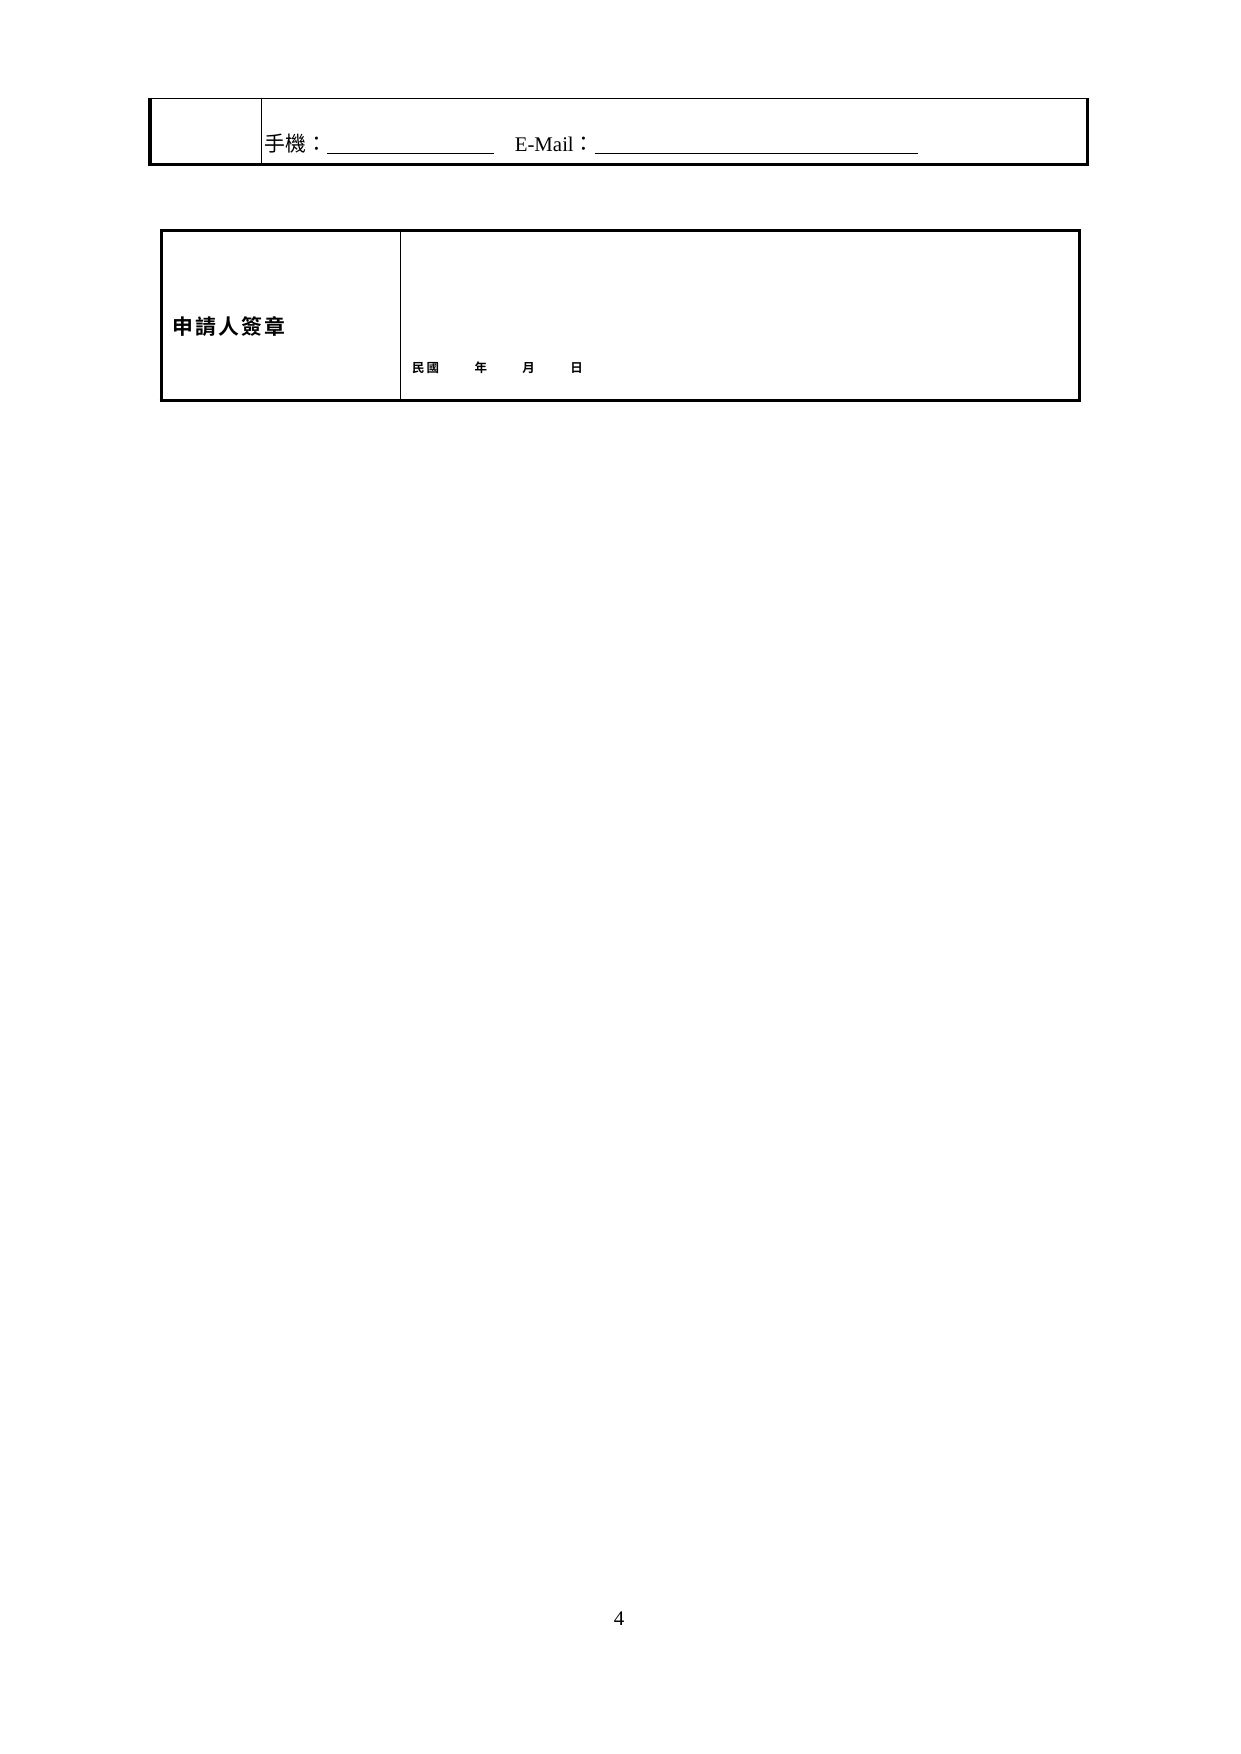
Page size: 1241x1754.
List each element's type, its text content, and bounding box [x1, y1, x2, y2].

table_cell 手機： E-Mail： [262, 99, 1086, 163]
table_header 民國 年 月 日 [401, 232, 1078, 398]
table_cell [152, 99, 261, 163]
table_header 申請人簽章 [163, 232, 400, 398]
